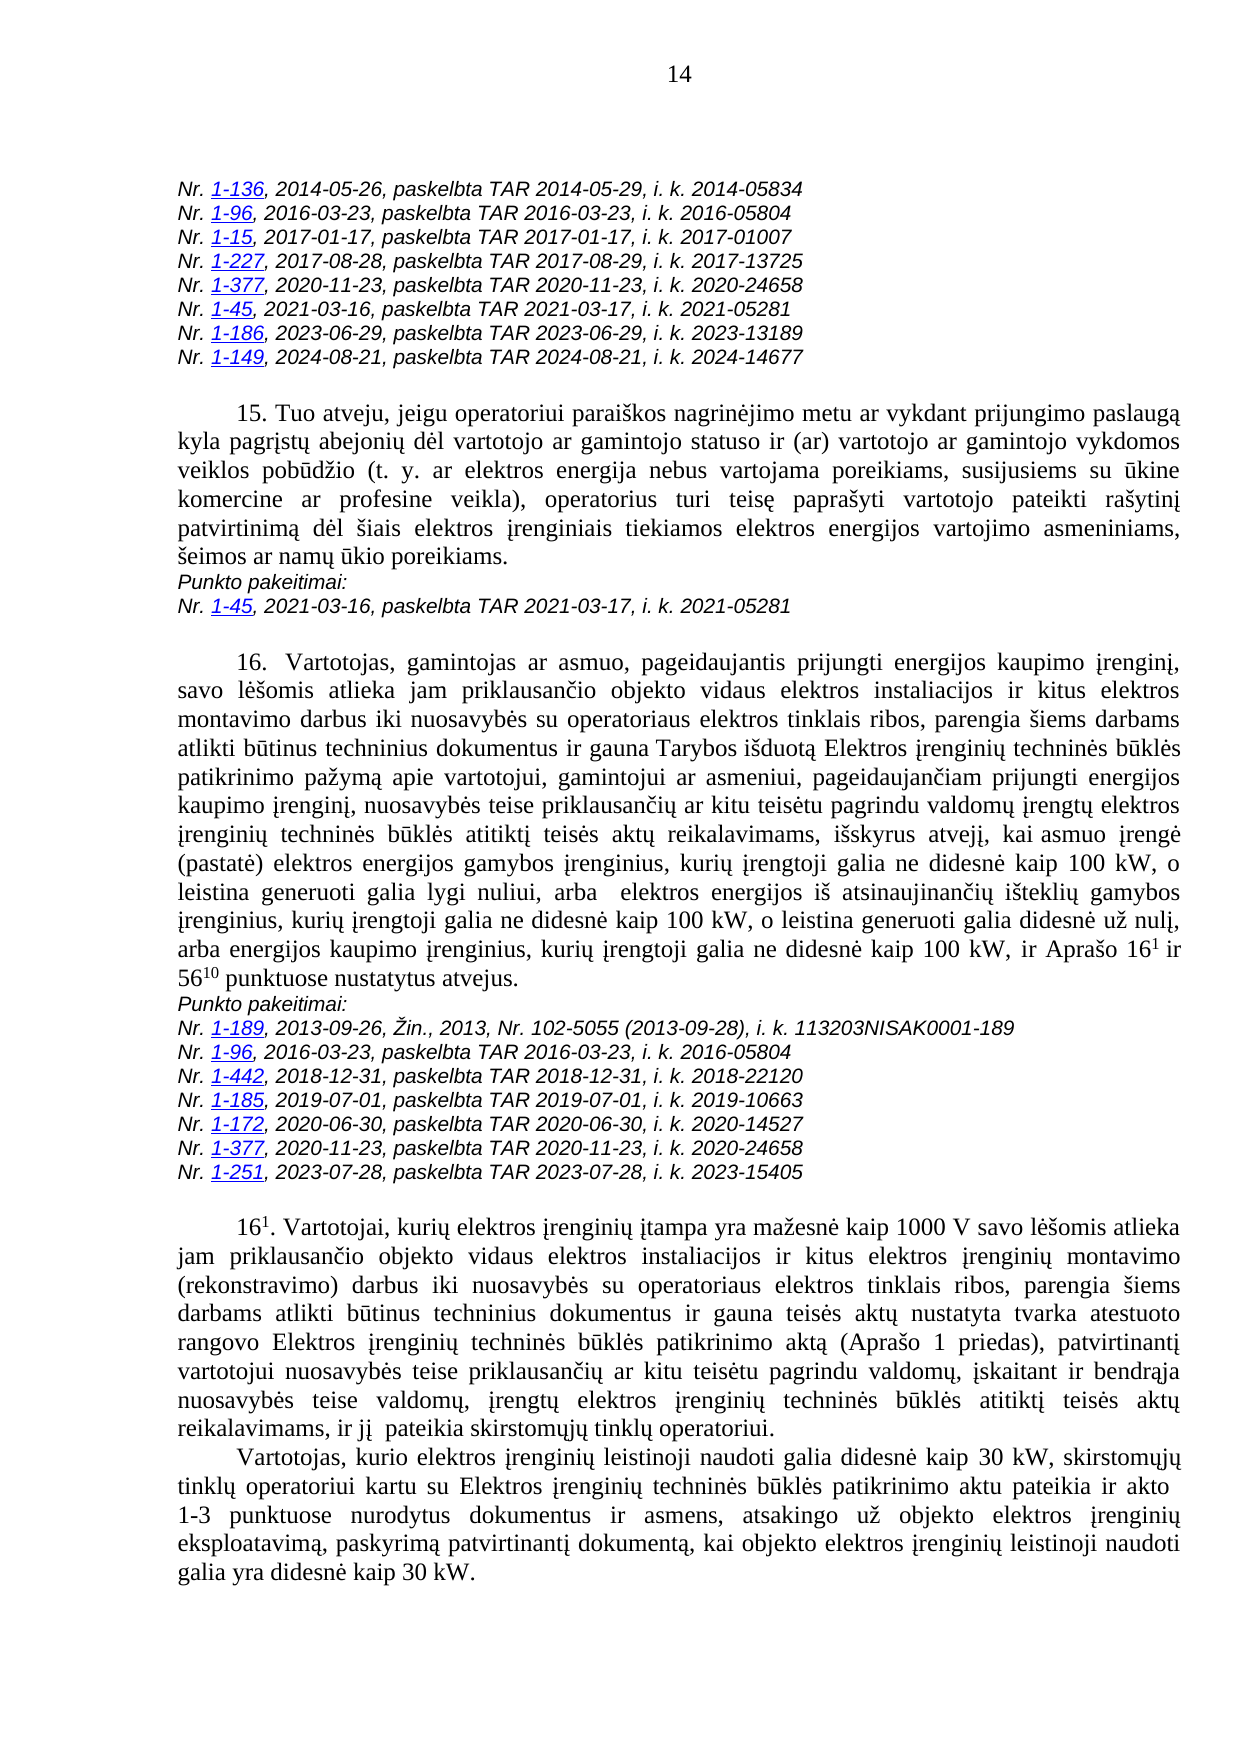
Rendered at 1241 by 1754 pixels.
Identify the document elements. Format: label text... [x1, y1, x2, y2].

text Nr. 1-186, 2023-06-29, paskelbta TAR 2023-06-29, i. k. 2023-13189 [177, 321, 1181, 345]
text Nr. 1-442, 2018-12-31, paskelbta TAR 2018-12-31, i. k. 2018-22120 [177, 1064, 1181, 1088]
text 16. Vartotojas, gamintojas ar asmuo, pageidaujantis prijungti energijos kaupimo įrenginį, savo lėšomis atlieka jam priklausančio objekto vidaus elektros instaliacijos ir kitus elektros montavimo darbus iki nuosavybės su operatoriaus elektros tinklais ribos, parengia šiems darbams atlikti būtinus techninius dokumentus ir gauna Tarybos išduotą Elektros įrenginių techninės būklės patikrinimo pažymą apie vartotojui, gamintojui ar asmeniui, pageidaujančiam prijungti energijos kaupimo įrenginį, nuosavybės teise priklausančių ar kitu teisėtu pagrindu valdomų įrengtų elektros įrenginių techninės būklės atitiktį teisės aktų reikalavimams, išskyrus atvejį, kai asmuo įrengė (pastatė) elektros energijos gamybos įrenginius, kurių įrengtoji galia ne didesnė kaip 100 kW, o leistina generuoti galia lygi nuliui, arba elektros energijos iš atsinaujinančių išteklių gamybos įrenginius, kurių įrengtoji galia ne didesnė kaip 100 kW, o leistina generuoti galia didesnė už nulį, arba energijos kaupimo įrenginius, kurių įrengtoji galia ne didesnė kaip 100 kW, ir Aprašo 161 ir 5610 punktuose nustatytus atvejus. [177, 647, 1181, 992]
text 15. Tuo atveju, jeigu operatoriui paraiškos nagrinėjimo metu ar vykdant prijungimo paslaugą kyla pagrįstų abejonių dėl vartotojo ar gamintojo statuso ir (ar) vartotojo ar gamintojo vykdomos veiklos pobūdžio (t. y. ar elektros energija nebus vartojama poreikiams, susijusiems su ūkine komercine ar profesine veikla), operatorius turi teisę paprašyti vartotojo pateikti rašytinį patvirtinimą dėl šiais elektros įrenginiais tiekiamos elektros energijos vartojimo asmeniniams, šeimos ar namų ūkio poreikiams. [177, 398, 1181, 570]
text Vartotojas, kurio elektros įrenginių leistinoji naudoti galia didesnė kaip 30 kW, skirstomųjų tinklų operatoriui kartu su Elektros įrenginių techninės būklės patikrinimo aktu pateikia ir akto 1-3 punktuose nurodytus dokumentus ir asmens, atsakingo už objekto elektros įrenginių eksploatavimą, paskyrimą patvirtinantį dokumentą, kai objekto elektros įrenginių leistinoji naudoti galia yra didesnė kaip 30 kW. [177, 1442, 1181, 1586]
text Nr. 1-189, 2013-09-26, Žin., 2013, Nr. 102-5055 (2013-09-28), i. k. 113203NISAK0001-189 [177, 1016, 1181, 1040]
text Nr. 1-136, 2014-05-26, paskelbta TAR 2014-05-29, i. k. 2014-05834 [177, 177, 1181, 201]
text Punkto pakeitimai: [177, 570, 1181, 594]
text Nr. 1-251, 2023-07-28, paskelbta TAR 2023-07-28, i. k. 2023-15405 [177, 1159, 1181, 1183]
text Nr. 1-377, 2020-11-23, paskelbta TAR 2020-11-23, i. k. 2020-24658 [177, 273, 1181, 297]
text Nr. 1-45, 2021-03-16, paskelbta TAR 2021-03-17, i. k. 2021-05281 [177, 297, 1181, 321]
text Nr. 1-185, 2019-07-01, paskelbta TAR 2019-07-01, i. k. 2019-10663 [177, 1088, 1181, 1112]
text Nr. 1-96, 2016-03-23, paskelbta TAR 2016-03-23, i. k. 2016-05804 [177, 1040, 1181, 1064]
text Nr. 1-15, 2017-01-17, paskelbta TAR 2017-01-17, i. k. 2017-01007 [177, 225, 1181, 249]
text 161. Vartotojai, kurių elektros įrenginių įtampa yra mažesnė kaip 1000 V savo lėšomis atlieka jam priklausančio objekto vidaus elektros instaliacijos ir kitus elektros įrenginių montavimo (rekonstravimo) darbus iki nuosavybės su operatoriaus elektros tinklais ribos, parengia šiems darbams atlikti būtinus techninius dokumentus ir gauna teisės aktų nustatyta tvarka atestuoto rangovo Elektros įrenginių techninės būklės patikrinimo aktą (Aprašo 1 priedas), patvirtinantį vartotojui nuosavybės teise priklausančių ar kitu teisėtu pagrindu valdomų, įskaitant ir bendrąja nuosavybės teise valdomų, įrengtų elektros įrenginių techninės būklės atitiktį teisės aktų reikalavimams, ir jį pateikia skirstomųjų tinklų operatoriui. [177, 1212, 1181, 1442]
text Nr. 1-377, 2020-11-23, paskelbta TAR 2020-11-23, i. k. 2020-24658 [177, 1136, 1181, 1159]
text Nr. 1-227, 2017-08-28, paskelbta TAR 2017-08-29, i. k. 2017-13725 [177, 249, 1181, 273]
text Punkto pakeitimai: [177, 992, 1181, 1016]
text Nr. 1-96, 2016-03-23, paskelbta TAR 2016-03-23, i. k. 2016-05804 [177, 201, 1181, 225]
text Nr. 1-149, 2024-08-21, paskelbta TAR 2024-08-21, i. k. 2024-14677 [177, 345, 1181, 369]
text Nr. 1-45, 2021-03-16, paskelbta TAR 2021-03-17, i. k. 2021-05281 [177, 594, 1181, 618]
text Nr. 1-172, 2020-06-30, paskelbta TAR 2020-06-30, i. k. 2020-14527 [177, 1112, 1181, 1136]
